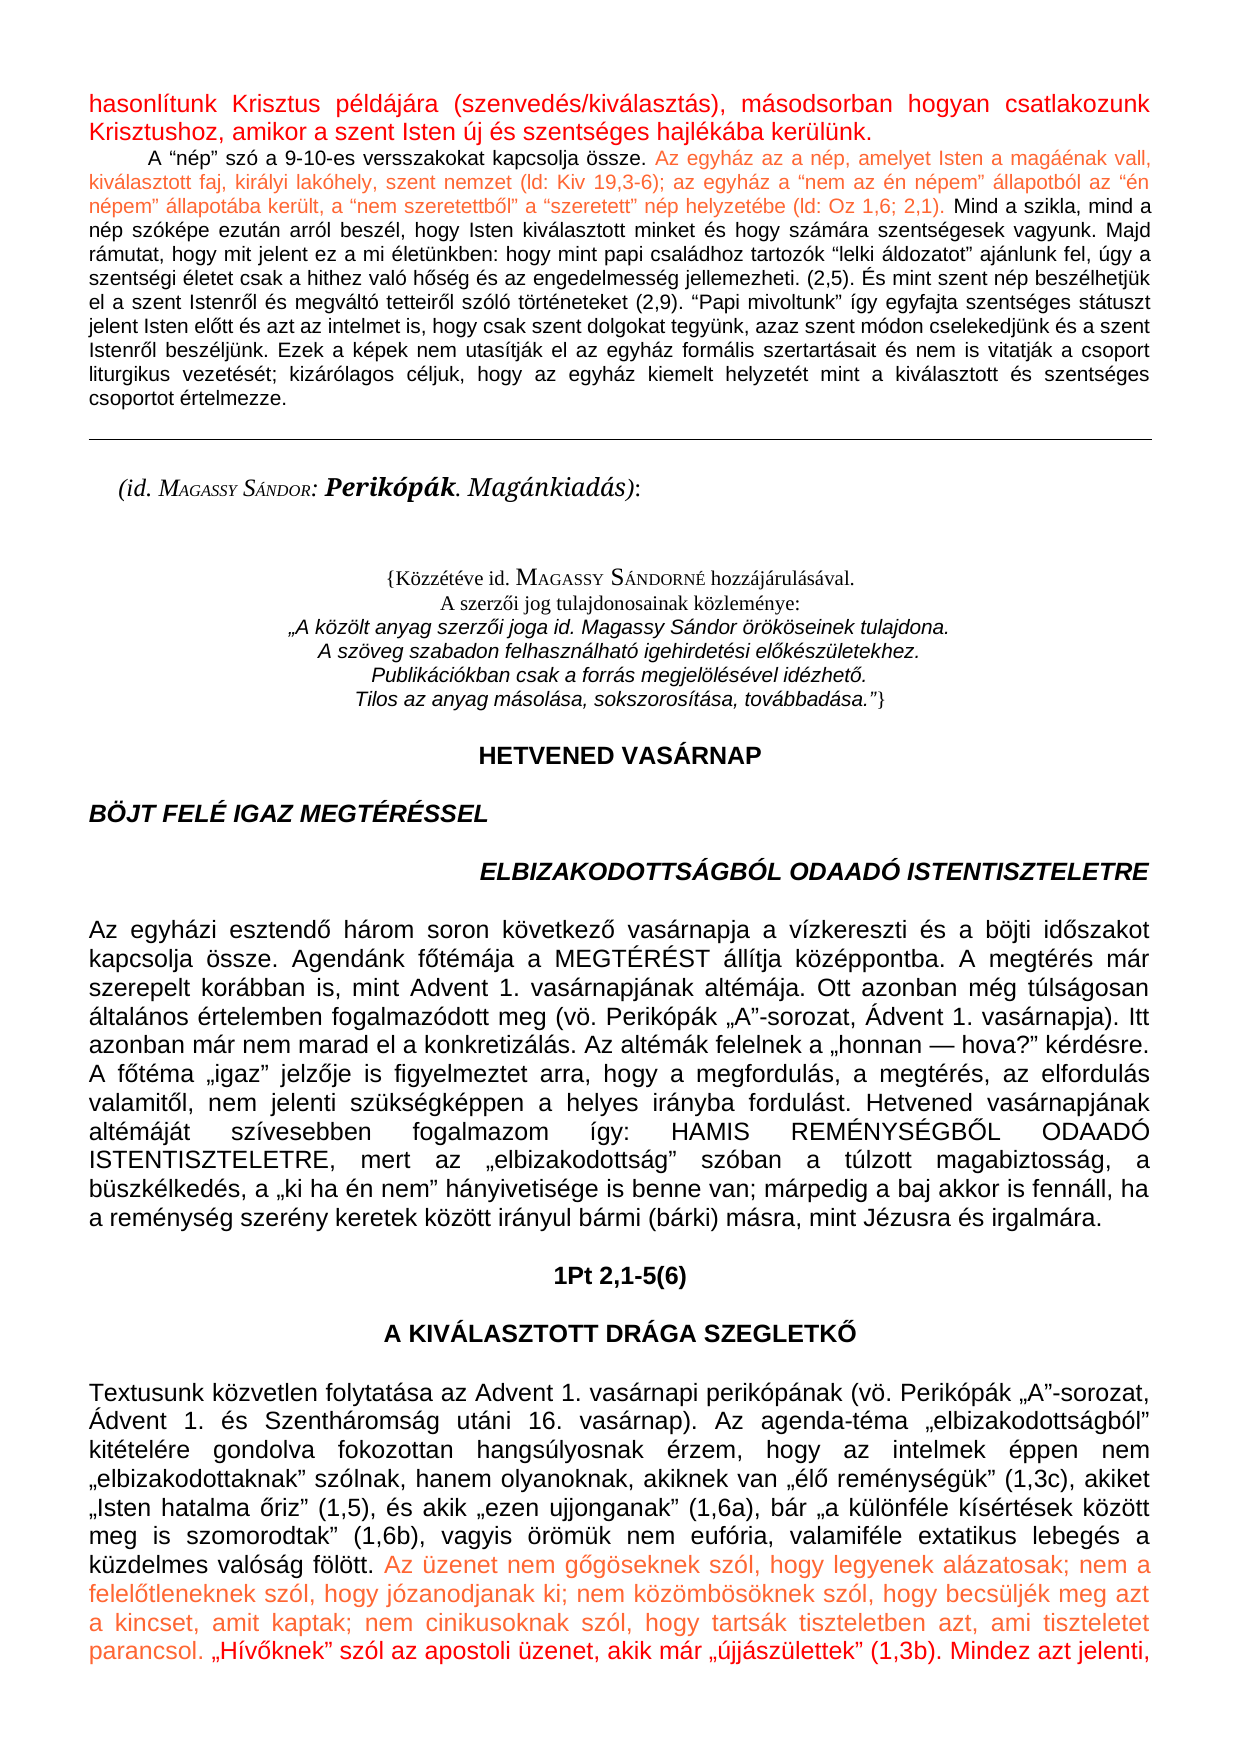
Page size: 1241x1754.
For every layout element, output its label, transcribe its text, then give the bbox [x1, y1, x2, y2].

text (id. Magassy Sándor: Perikópák. Magánkiadás): [88, 440, 1152, 533]
text hasonlítunk Krisztus példájára (szenvedés/kiválasztás), másodsorban hogyan csatlakozunk Krisztushoz, amikor a szent Isten új és szentséges hajlékába kerülünk. [88, 88, 1152, 146]
text 1Pt 2,1-5(6) [88, 1261, 1152, 1290]
text A KIVÁLASZTOTT DRÁGA SZEGLETKŐ [88, 1319, 1152, 1348]
text Textusunk közvetlen folytatása az Advent 1. vasárnapi perikópának (vö. Perikópák „A”-sorozat, Ádvent 1. és Szentháromság utáni 16. vasárnap). Az agenda-téma „elbizakodottságból” kitételére gondolva fokozottan hangsúlyosnak érzem, hogy az intelmek éppen nem „elbizakodottaknak” szólnak, hanem olyanoknak, akiknek van „élő reménységük” (1,3c), akiket „Isten hatalma őriz” (1,5), és akik „ezen ujjonganak” (1,6a), bár „a különféle kísértések között meg is szomorodtak” (1,6b), vagyis örömük nem eufória, valamiféle extatikus lebegés a küzdelmes valóság fölött. Az üzenet nem gőgöseknek szól, hogy legyenek alázatosak; nem a felelőtleneknek szól, hogy józanodjanak ki; nem közömbösöknek szól, hogy becsüljék meg azt a kincset, amit kaptak; nem cinikusoknak szól, hogy tartsák tiszteletben azt, ami tiszteletet parancsol. „Hívőknek” szól az apostoli üzenet, akik már „újjászülettek” (1,3b). Mindez azt jelenti, [88, 1378, 1152, 1665]
text {Közzétéve id. Magassy Sándorné hozzájárulásával. A szerzői jog tulajdonosainak közleménye: „A közölt anyag szerzői joga id. Magassy Sándor örököseinek tulajdona. A szöveg szabadon felhasználható igehirdetési előkészületekhez. Publikációkban csak a forrás megjelölésével idézhető. Tilos az anyag másolása, sokszorosítása, továbbadása.”} [88, 562, 1152, 711]
text ELBIZAKODOTTSÁGBÓL ODAADÓ ISTENTISZTELETRE [88, 857, 1152, 886]
text Az egyházi esztendő három soron következő vasárnapja a vízkereszti és a böjti időszakot kapcsolja össze. Agendánk főtémája a MEGTÉRÉST állítja középpontba. A megtérés már szerepelt korábban is, mint Advent 1. vasárnapjának altémája. Ott azonban még túlságosan általános értelemben fogalmazódott meg (vö. Perikópák „A”-sorozat, Ádvent 1. vasárnapja). Itt azonban már nem marad el a konkretizálás. Az altémák felelnek a „honnan ― hova?” kérdésre. A főtéma „igaz” jelzője is figyelmeztet arra, hogy a megfordulás, a megtérés, az elfordulás valamitől, nem jelenti szükségképpen a helyes irányba fordulást. Hetvened vasárnapjának altémáját szívesebben fogalmazom így: HAMIS REMÉNYSÉGBŐL ODAADÓ ISTENTISZTELETRE, mert az „elbizakodottság” szóban a túlzott magabiztosság, a büszkélkedés, a „ki ha én nem” hányivetisége is benne van; márpedig a baj akkor is fennáll, ha a reménység szerény keretek között irányul bármi (bárki) másra, mint Jézusra és irgalmára. [88, 915, 1152, 1232]
text BÖJT FELÉ IGAZ MEGTÉRÉSSEL [88, 799, 1152, 828]
text HETVENED VASÁRNAP [88, 741, 1152, 769]
text A “nép” szó a 9-10-es versszakokat kapcsolja össze. Az egyház az a nép, amelyet Isten a magáénak vall, kiválasztott faj, királyi lakóhely, szent nemzet (ld: Kiv 19,3-6); az egyház a “nem az én népem” állapotból az “én népem” állapotába került, a “nem szeretettből” a “szeretett” nép helyzetébe (ld: Oz 1,6; 2,1). Mind a szikla, mind a nép szóképe ezután arról beszél, hogy Isten kiválasztott minket és hogy számára szentségesek vagyunk. Majd rámutat, hogy mit jelent ez a mi életünkben: hogy mint papi családhoz tartozók “lelki áldozatot” ajánlunk fel, úgy a szentségi életet csak a hithez való hőség és az engedelmesség jellemezheti. (2,5). És mint szent nép beszélhetjük el a szent Istenről és megváltó tetteiről szóló történeteket (2,9). “Papi mivoltunk” így egyfajta szentséges státuszt jelent Isten előtt és azt az intelmet is, hogy csak szent dolgokat tegyünk, azaz szent módon cselekedjünk és a szent Istenről beszéljünk. Ezek a képek nem utasítják el az egyház formális szertartásait és nem is vitatják a csoport liturgikus vezetését; kizárólagos céljuk, hogy az egyház kiemelt helyzetét mint a kiválasztott és szentséges csoportot értelmezze. [88, 146, 1152, 409]
